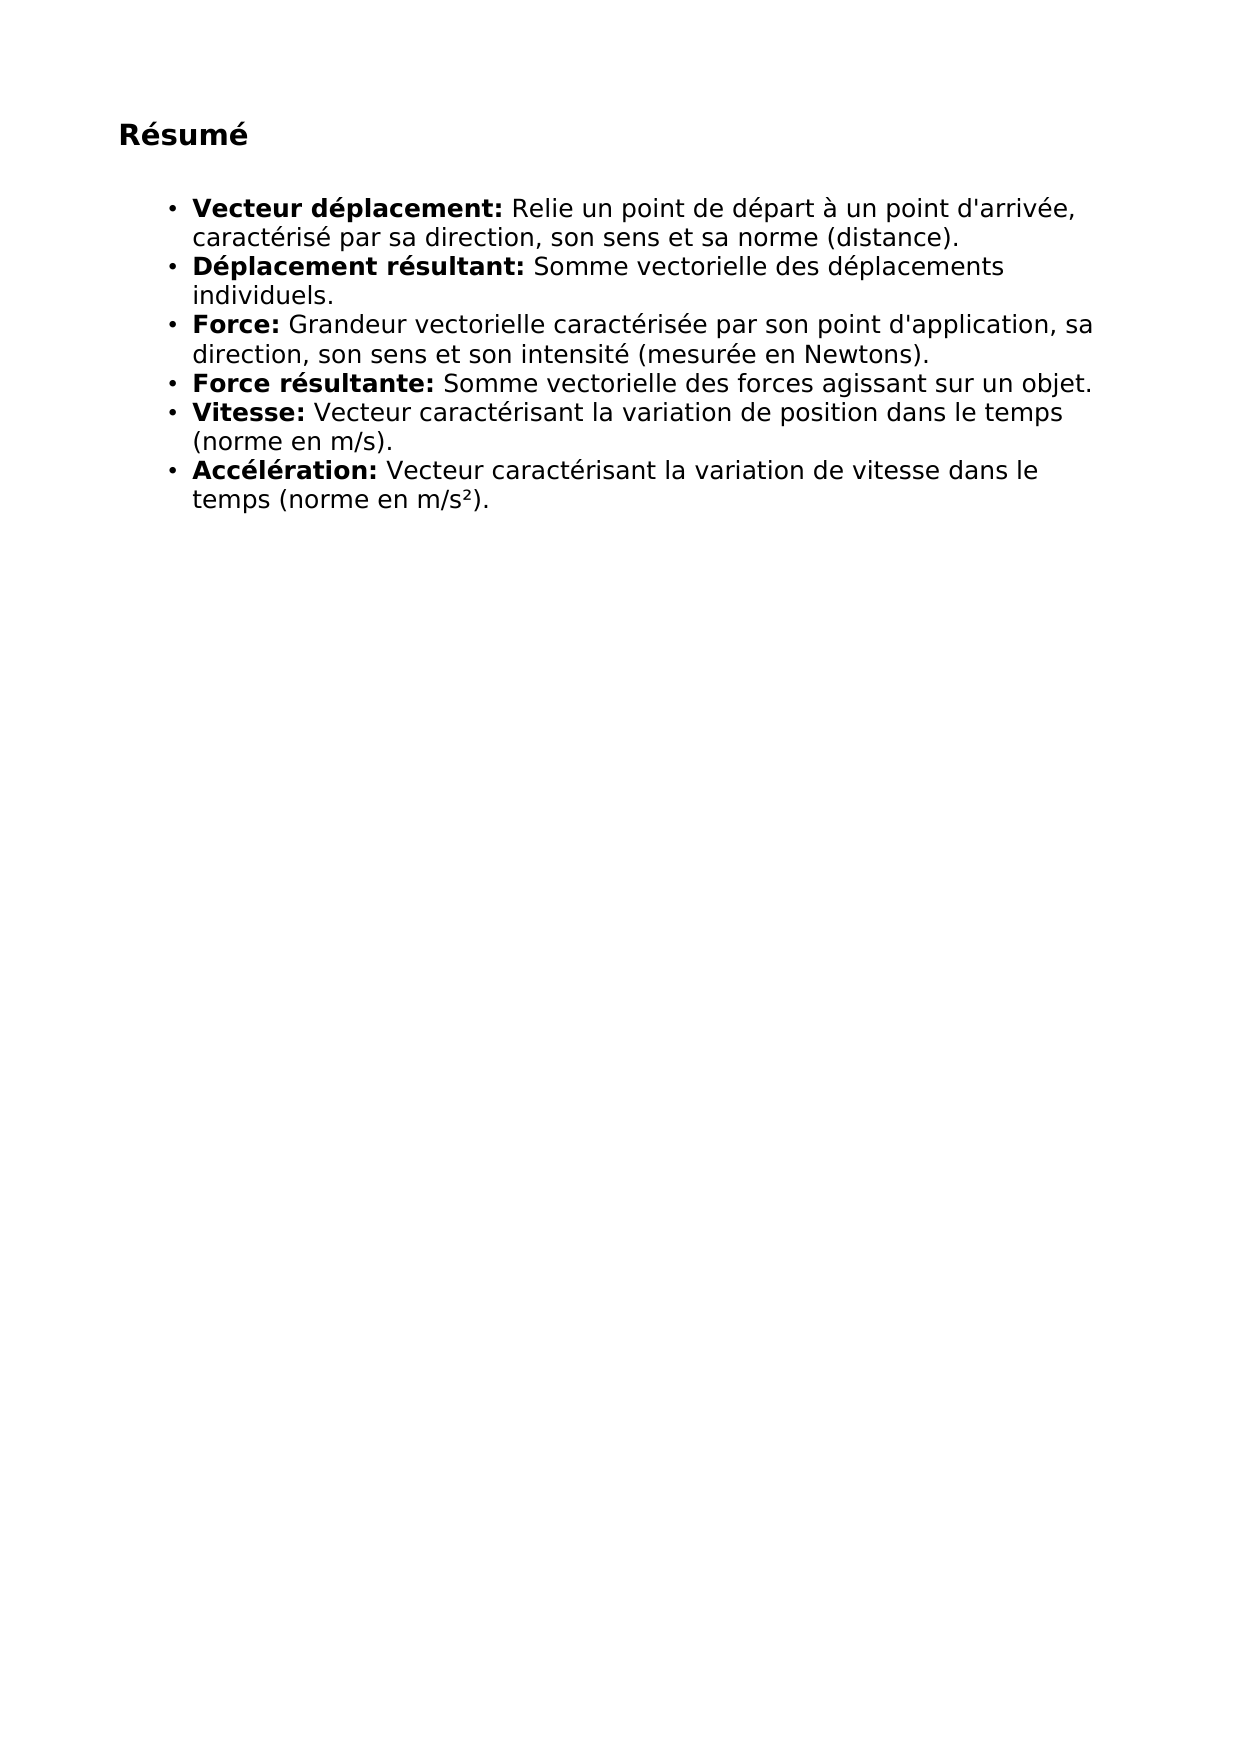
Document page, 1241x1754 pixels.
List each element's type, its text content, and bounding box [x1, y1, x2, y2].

subtitle Résumé [118, 118, 1122, 152]
list Vitesse: Vecteur caractérisant la variation de position dans le temps (norme en m/s). [177, 398, 1122, 457]
list Déplacement résultant: Somme vectorielle des déplacements individuels. [177, 252, 1122, 311]
list Vecteur déplacement: Relie un point de départ à un point d'arrivée, caractérisé par sa direction, son sens et sa norme (distance). [177, 194, 1122, 252]
list Force: Gran­deur vectorielle caractérisée par son point d'application, sa direction, son sens et son intensité (mesurée en Newtons). [177, 311, 1122, 369]
list Force résultante: Somme vectorielle des forces agissant sur un objet. [177, 369, 1122, 398]
list Accélération: Vecteur caractérisant la variation de vitesse dans le temps (norme en m/s²). [177, 457, 1122, 515]
